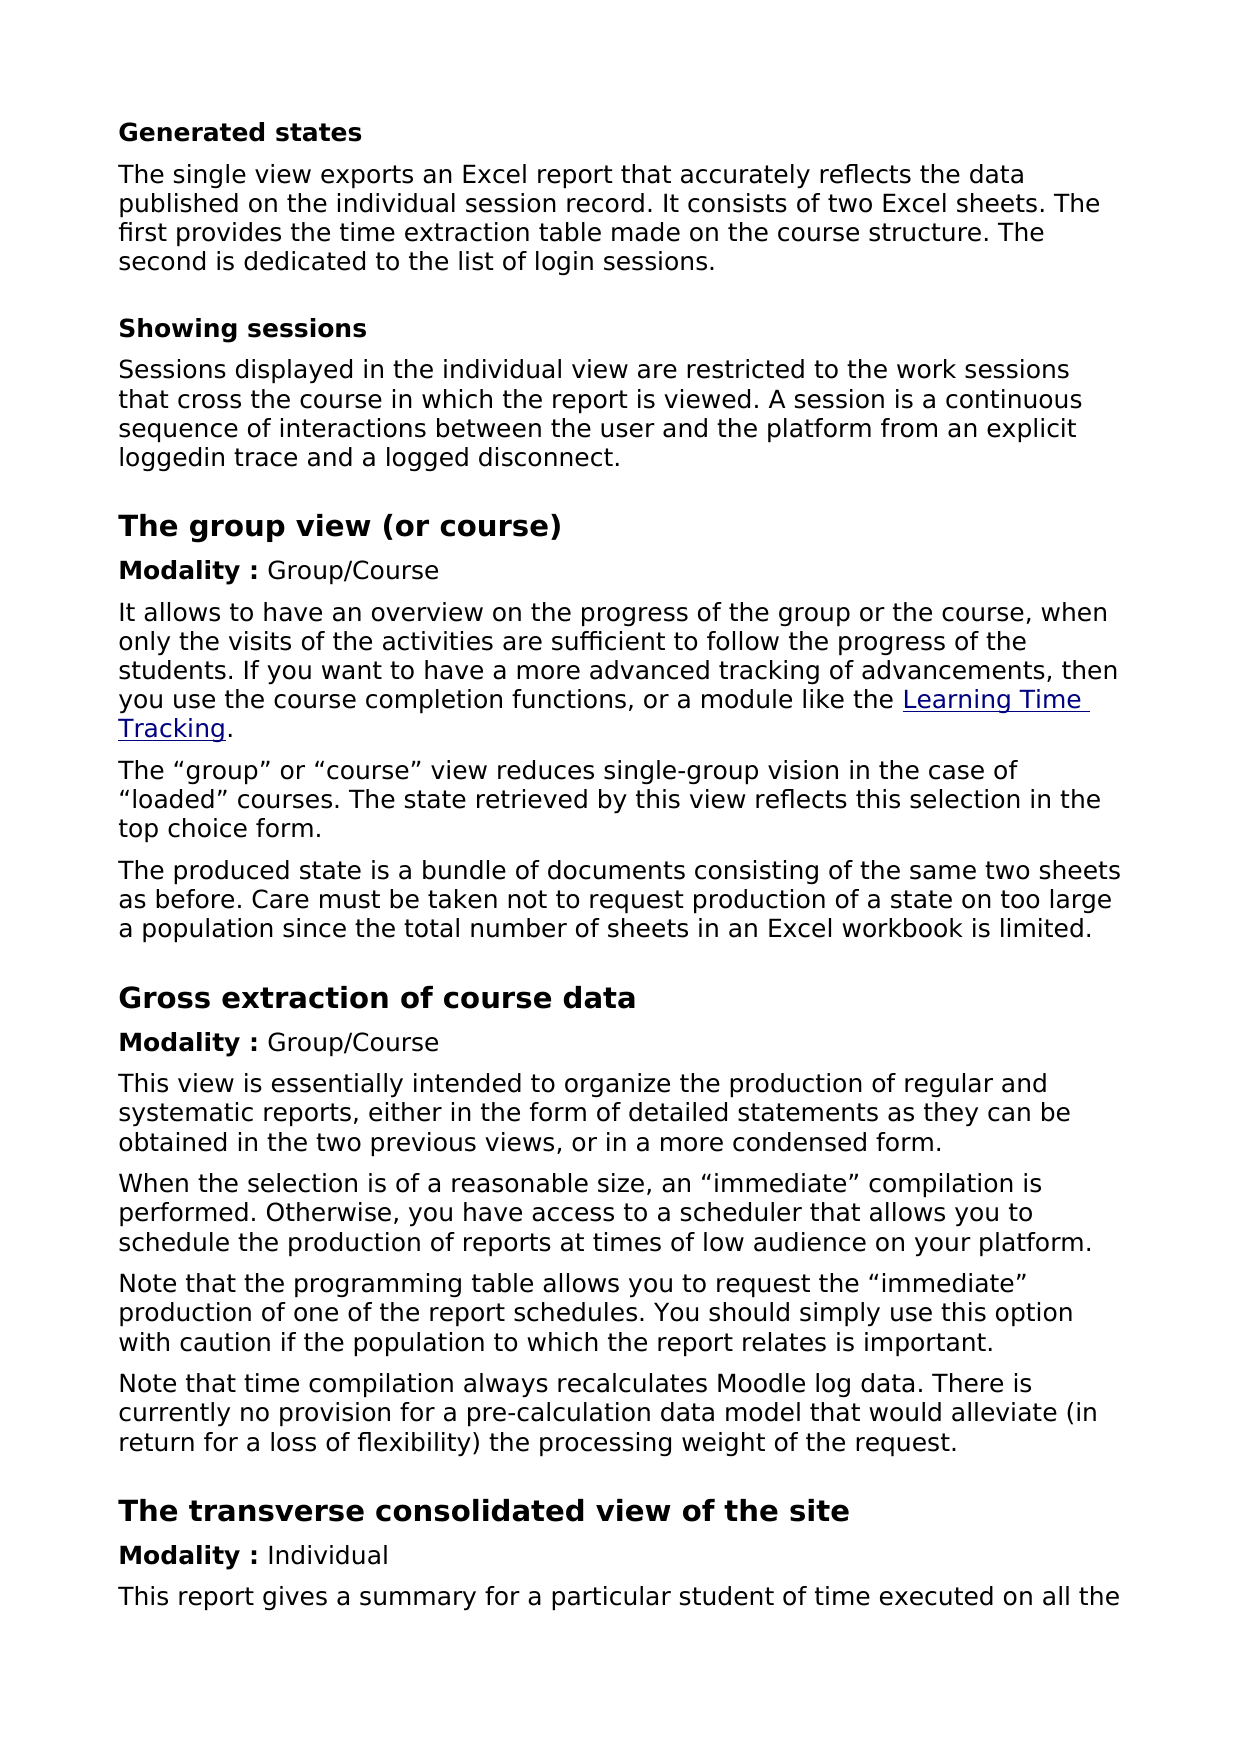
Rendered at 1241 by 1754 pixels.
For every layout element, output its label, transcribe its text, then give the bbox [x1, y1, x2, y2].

text Modality : Individual [118, 1541, 1122, 1570]
text Modality : Group/Course [118, 1028, 1122, 1057]
subtitle Showing sessions [118, 314, 1122, 343]
subtitle The transverse consolidated view of the site [118, 1494, 1122, 1528]
text The single view exports an Excel report that accurately reflects the data published on the individual session record. It consists of two Excel sheets. The first provides the time extraction table made on the course structure. The second is dedicated to the list of login sessions. [118, 160, 1122, 276]
text Modality : Group/Course [118, 556, 1122, 585]
text It allows to have an overview on the progress of the group or the course, when only the visits of the activities are sufficient to follow the progress of the students. If you want to have a more advanced tracking of advancements, then you use the course completion functions, or a module like the Learning Time Tracking. [118, 598, 1122, 744]
text Note that time compilation always recalculates Moodle log data. There is currently no provision for a pre-calculation data model that would alleviate (in return for a loss of flexibility) the processing weight of the request. [118, 1369, 1122, 1457]
text When the selection is of a reasonable size, an “immediate” compilation is performed. Otherwise, you have access to a scheduler that allows you to schedule the production of reports at times of low audience on your platform. [118, 1169, 1122, 1257]
text This report gives a summary for a particular student of time executed on all the [118, 1582, 1122, 1612]
subtitle Gross extraction of course data [118, 981, 1122, 1015]
text Sessions displayed in the individual view are restricted to the work sessions that cross the course in which the report is viewed. A session is a continuous sequence of interactions between the user and the platform from an explicit loggedin trace and a logged disconnect. [118, 356, 1122, 472]
text The “group” or “course” view reduces single-group vision in the case of “loaded” courses. The state retrieved by this view reflects this selection in the top choice form. [118, 756, 1122, 844]
text This view is essentially intended to organize the production of regular and systematic reports, either in the form of detailed statements as they can be obtained in the two previous views, or in a more condensed form. [118, 1069, 1122, 1157]
text Note that the programming table allows you to request the “immediate” production of one of the report schedules. You should simply use this option with caution if the population to which the report relates is important. [118, 1269, 1122, 1357]
subtitle The group view (or course) [118, 510, 1122, 544]
subtitle Generated states [118, 118, 1122, 147]
text The produced state is a bundle of documents consisting of the same two sheets as before. Care must be taken not to request production of a state on too large a population since the total number of sheets in an Excel workbook is limited. [118, 856, 1122, 944]
